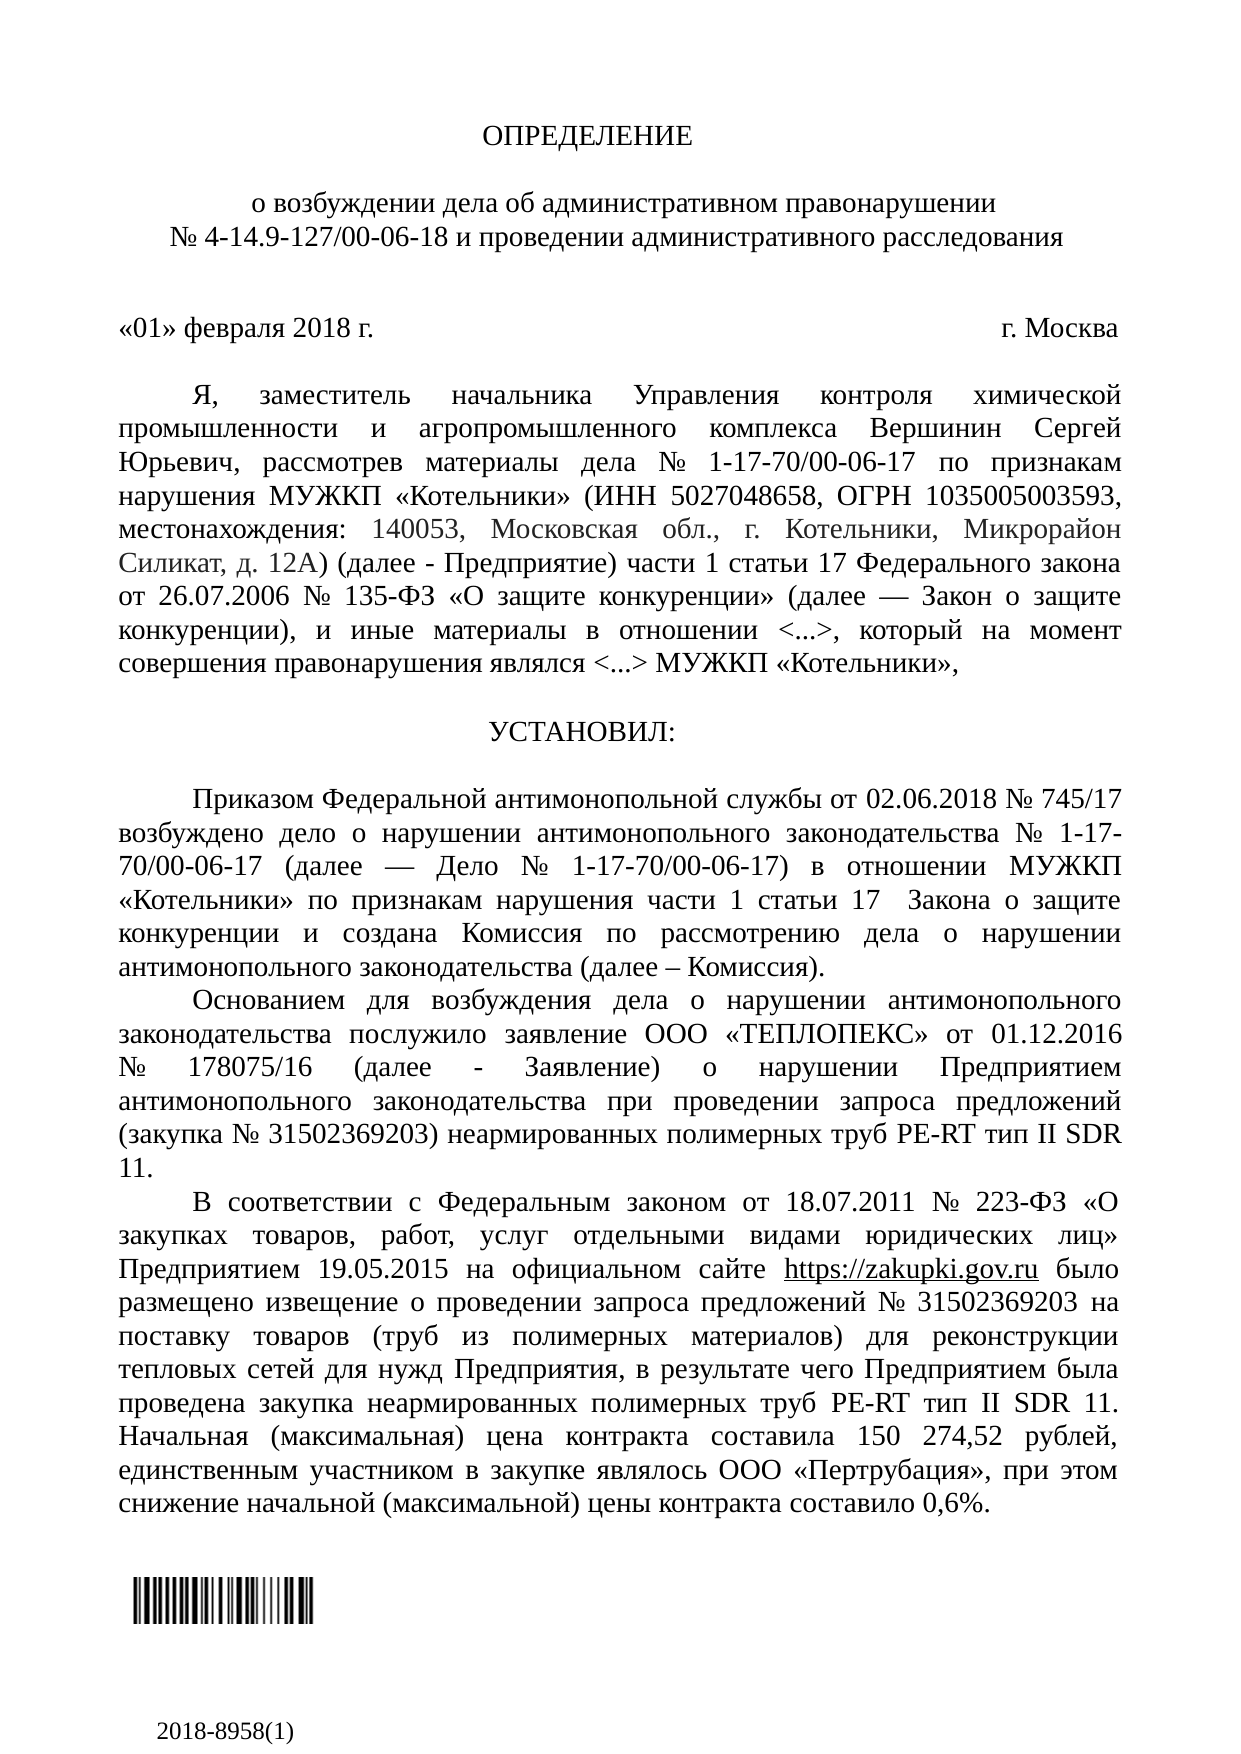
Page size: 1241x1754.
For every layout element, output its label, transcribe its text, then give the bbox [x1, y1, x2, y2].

text Основанием для возбуждения дела о нарушении антимонопольного законодательства послужило заявление ООО «ТЕПЛОПЕКС» от 01.12.2016 № 178075/16 (далее - Заявление) о нарушении Предприятием антимонопольного законодательства при проведении запроса предложений (закупка № 31502369203) неармированных полимерных труб PE-RT тип II SDR 11. [118, 982, 1122, 1184]
text Я, заместитель начальника Управления контроля химической промышленности и агропромышленного комплекса Вершинин Сергей Юрьевич, рассмотрев материалы дела № 1-17-70/00-06-17 по признакам нарушения МУЖКП «Котельники» (ИНН 5027048658, ОГРН 1035005003593, местонахождения: 140053, Московская обл., г. Котельники, Микрорайон Силикат, д. 12А) (далее - Предприятие) части 1 статьи 17 Федерального закона от 26.07.2006 № 135-ФЗ «О защите конкуренции» (далее — Закон о защите конкуренции), и иные материалы в отношении <...>, который на момент совершения правонарушения являлся <...> МУЖКП «Котельники», [118, 377, 1122, 679]
text «01» февраля 2018 г. г. Москва [118, 310, 1122, 343]
text В соответствии с Федеральным законом от 18.07.2011 № 223-ФЗ «О закупках товаров, работ, услуг отдельными видами юридических лиц» Предприятием 19.05.2015 на официальном сайте https://zakupki.gov.ru было размещено извещение о проведении запроса предложений № 31502369203 на поставку товаров (труб из полимерных материалов) для реконструкции тепловых сетей для нужд Предприятия, в результате чего Предприятием была проведена закупка неармированных полимерных труб PE-RT тип II SDR 11. Начальная (максимальная) цена контракта составила 150 274,52 рублей, единственным участником в закупке являлось ООО «Пертрубация», при этом снижение начальной (максимальной) цены контракта составило 0,6%. [118, 1184, 1119, 1519]
text о возбуждении дела об административном правонарушении № 4-14.9-127/00-06-18 и проведении административного расследования [118, 185, 1122, 252]
text УСТАНОВИЛ: [118, 714, 1046, 748]
text Приказом Федеральной антимонопольной службы от 02.06.2018 № 745/17 возбуждено дело о нарушении антимонопольного законодательства № 1-17-70/00-06-17 (далее — Дело № 1-17-70/00-06-17) в отношении МУЖКП «Котельники» по признакам нарушения части 1 статьи 17 Закона о защите конкуренции и создана Комиссия по рассмотрению дела о нарушении антимонопольного законодательства (далее – Комиссия). [118, 781, 1122, 982]
subtitle ОПРЕДЕЛЕНИЕ [118, 118, 1057, 152]
picture [118, 1577, 331, 1624]
